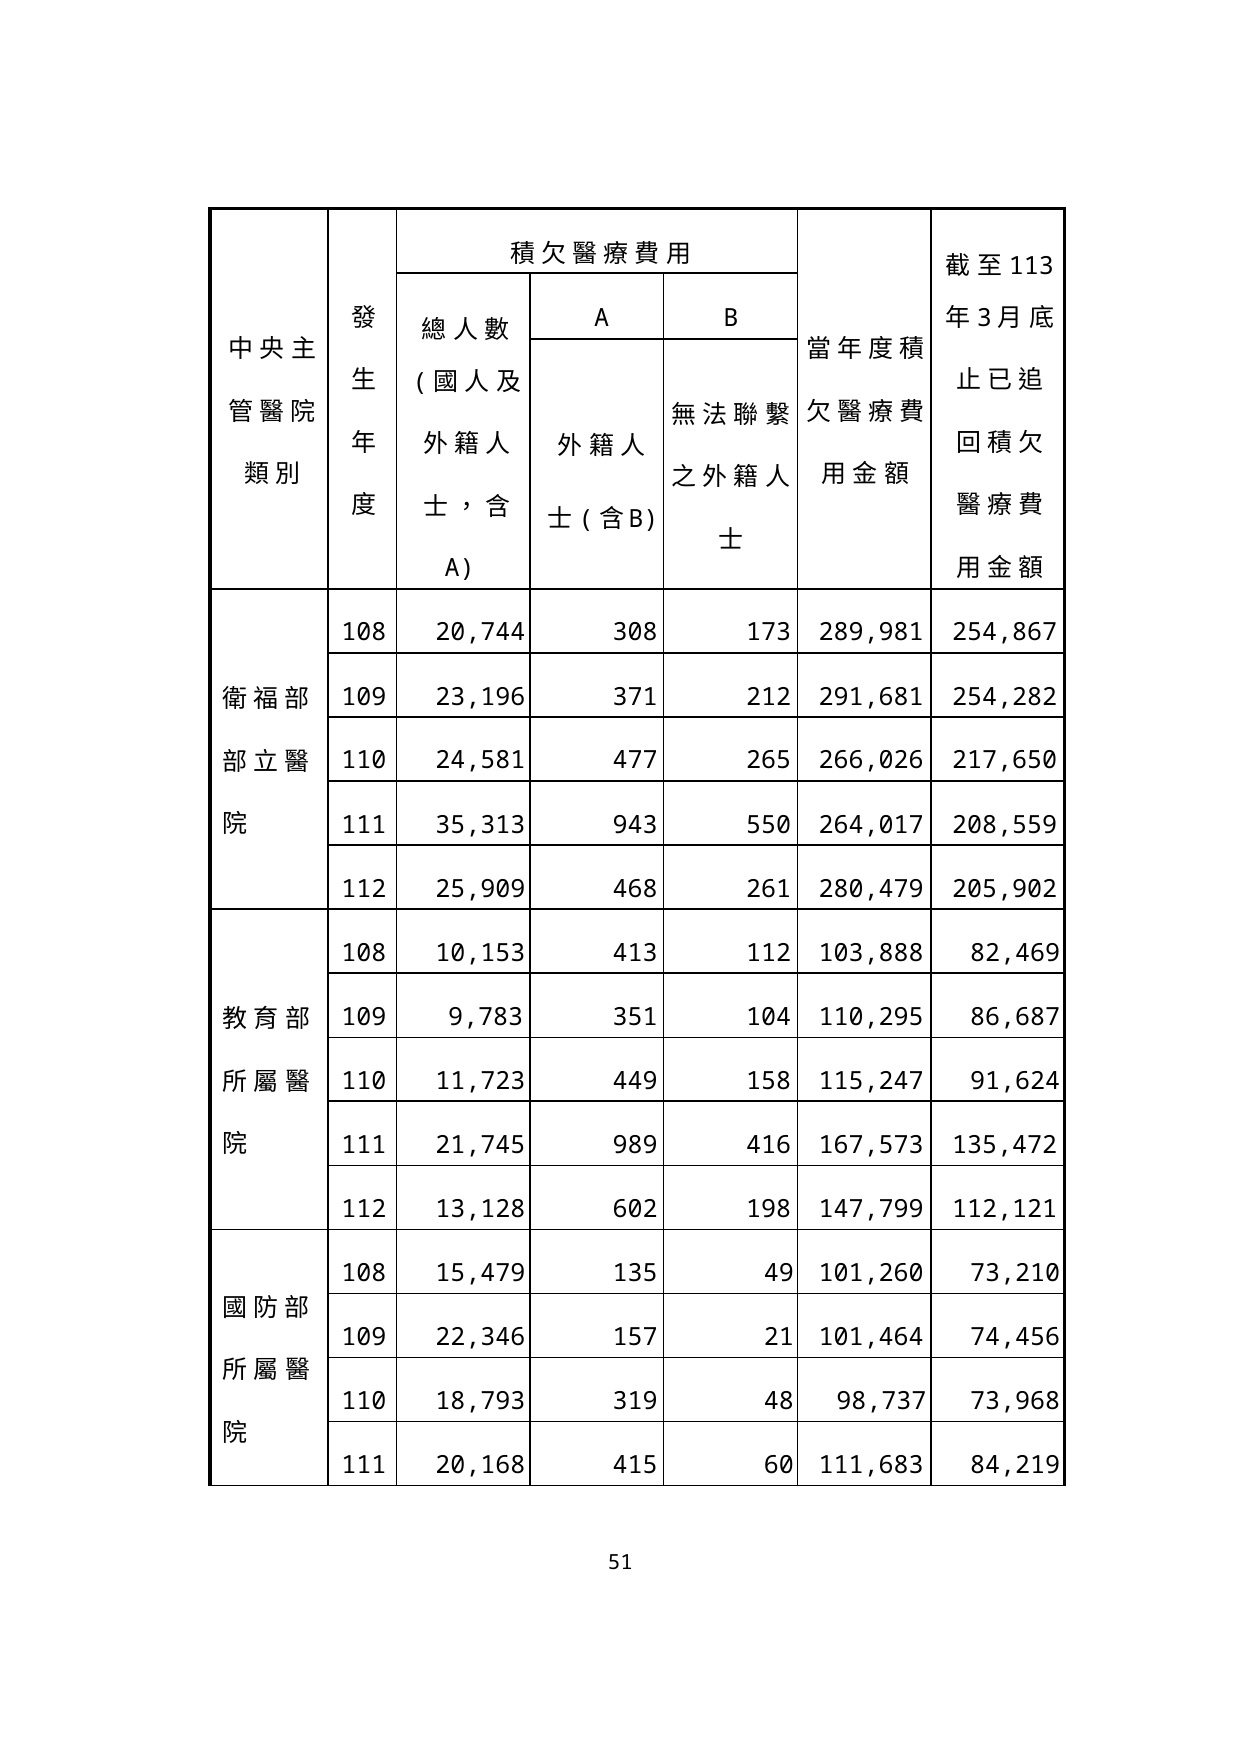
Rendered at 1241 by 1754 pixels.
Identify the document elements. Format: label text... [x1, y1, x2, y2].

table_header 截至113年3月底止已追回積欠醫療費用金額 [932, 210, 1063, 588]
table_header 當年度積欠醫療費用金額 [798, 210, 930, 588]
table_cell 21 [664, 1294, 797, 1357]
table_cell 208,559 [932, 782, 1063, 844]
table_cell 22,346 [397, 1294, 529, 1357]
table_cell 49 [664, 1230, 797, 1293]
table_cell 147,799 [798, 1166, 930, 1228]
table_cell 48 [664, 1358, 797, 1421]
table_cell 135,472 [932, 1102, 1063, 1164]
table_cell 173 [664, 590, 797, 652]
table_cell 衛福部部立醫院 [212, 590, 327, 908]
table_cell 112 [329, 1166, 396, 1228]
table_cell 110 [329, 1038, 396, 1100]
table_cell 205,902 [932, 846, 1063, 908]
table_cell 167,573 [798, 1102, 930, 1164]
table_cell 101,464 [798, 1294, 930, 1357]
table_cell 157 [531, 1294, 663, 1357]
table_cell 415 [531, 1422, 663, 1485]
table_cell 254,282 [932, 654, 1063, 716]
table_cell 111 [329, 1422, 396, 1485]
table_cell 266,026 [798, 718, 930, 780]
table_cell 108 [329, 910, 396, 972]
table_cell 18,793 [397, 1358, 529, 1421]
table_cell 73,210 [932, 1230, 1063, 1293]
table_cell 110 [329, 718, 396, 780]
table_cell 91,624 [932, 1038, 1063, 1100]
table_cell 943 [531, 782, 663, 844]
table_cell 108 [329, 1230, 396, 1293]
table_cell 280,479 [798, 846, 930, 908]
table_cell 15,479 [397, 1230, 529, 1293]
table_cell 111 [329, 782, 396, 844]
table_cell 413 [531, 910, 663, 972]
table_cell 264,017 [798, 782, 930, 844]
table_cell 158 [664, 1038, 797, 1100]
table_cell 109 [329, 654, 396, 716]
table_cell 25,909 [397, 846, 529, 908]
table_cell 108 [329, 590, 396, 652]
table_cell 289,981 [798, 590, 930, 652]
table_cell 115,247 [798, 1038, 930, 1100]
table_cell 198 [664, 1166, 797, 1228]
table_cell 84,219 [932, 1422, 1063, 1485]
table_cell 73,968 [932, 1358, 1063, 1421]
table_cell 550 [664, 782, 797, 844]
table_cell 371 [531, 654, 663, 716]
table_cell 13,128 [397, 1166, 529, 1228]
table_cell 20,168 [397, 1422, 529, 1485]
table_cell 308 [531, 590, 663, 652]
table_cell 10,153 [397, 910, 529, 972]
table_cell 135 [531, 1230, 663, 1293]
table_cell 111 [329, 1102, 396, 1164]
table_cell 35,313 [397, 782, 529, 844]
table_cell A [531, 274, 663, 338]
table_cell 無法聯繫之外籍人士 [664, 340, 797, 588]
table_header 積欠醫療費用 [397, 210, 797, 272]
table_cell 外籍人士(含B) [531, 340, 663, 588]
table_cell 468 [531, 846, 663, 908]
table_cell 112 [329, 846, 396, 908]
table_cell 254,867 [932, 590, 1063, 652]
table_cell 477 [531, 718, 663, 780]
table_cell 23,196 [397, 654, 529, 716]
table_cell 總人數(國人及外籍人士，含A) [397, 274, 529, 588]
table_cell 11,723 [397, 1038, 529, 1100]
table_cell 110 [329, 1358, 396, 1421]
table_cell 112,121 [932, 1166, 1063, 1228]
table_cell 21,745 [397, 1102, 529, 1164]
table_cell 60 [664, 1422, 797, 1485]
table_cell 82,469 [932, 910, 1063, 972]
table_header 發生年度 [329, 210, 396, 588]
table_cell 103,888 [798, 910, 930, 972]
table_cell 國防部所屬醫院 [212, 1230, 327, 1485]
table_cell 602 [531, 1166, 663, 1228]
table_cell 319 [531, 1358, 663, 1421]
table_cell 104 [664, 974, 797, 1036]
table_cell 989 [531, 1102, 663, 1164]
table_cell 265 [664, 718, 797, 780]
table_cell 109 [329, 1294, 396, 1357]
table_cell 101,260 [798, 1230, 930, 1293]
table_cell 24,581 [397, 718, 529, 780]
table_cell 98,737 [798, 1358, 930, 1421]
table_cell 教育部所屬醫院 [212, 910, 327, 1228]
table_cell 212 [664, 654, 797, 716]
table_cell 351 [531, 974, 663, 1036]
table_cell 217,650 [932, 718, 1063, 780]
table_cell 20,744 [397, 590, 529, 652]
table_cell 111,683 [798, 1422, 930, 1485]
table_cell 9,783 [397, 974, 529, 1036]
table_cell 291,681 [798, 654, 930, 716]
table_cell 261 [664, 846, 797, 908]
table_cell 416 [664, 1102, 797, 1164]
table_cell 112 [664, 910, 797, 972]
table_header 中央主管醫院類別 [212, 210, 327, 588]
table_cell 86,687 [932, 974, 1063, 1036]
table_cell 449 [531, 1038, 663, 1100]
table_cell 109 [329, 974, 396, 1036]
table_cell 74,456 [932, 1294, 1063, 1357]
table_cell 110,295 [798, 974, 930, 1036]
table_cell B [664, 274, 797, 338]
